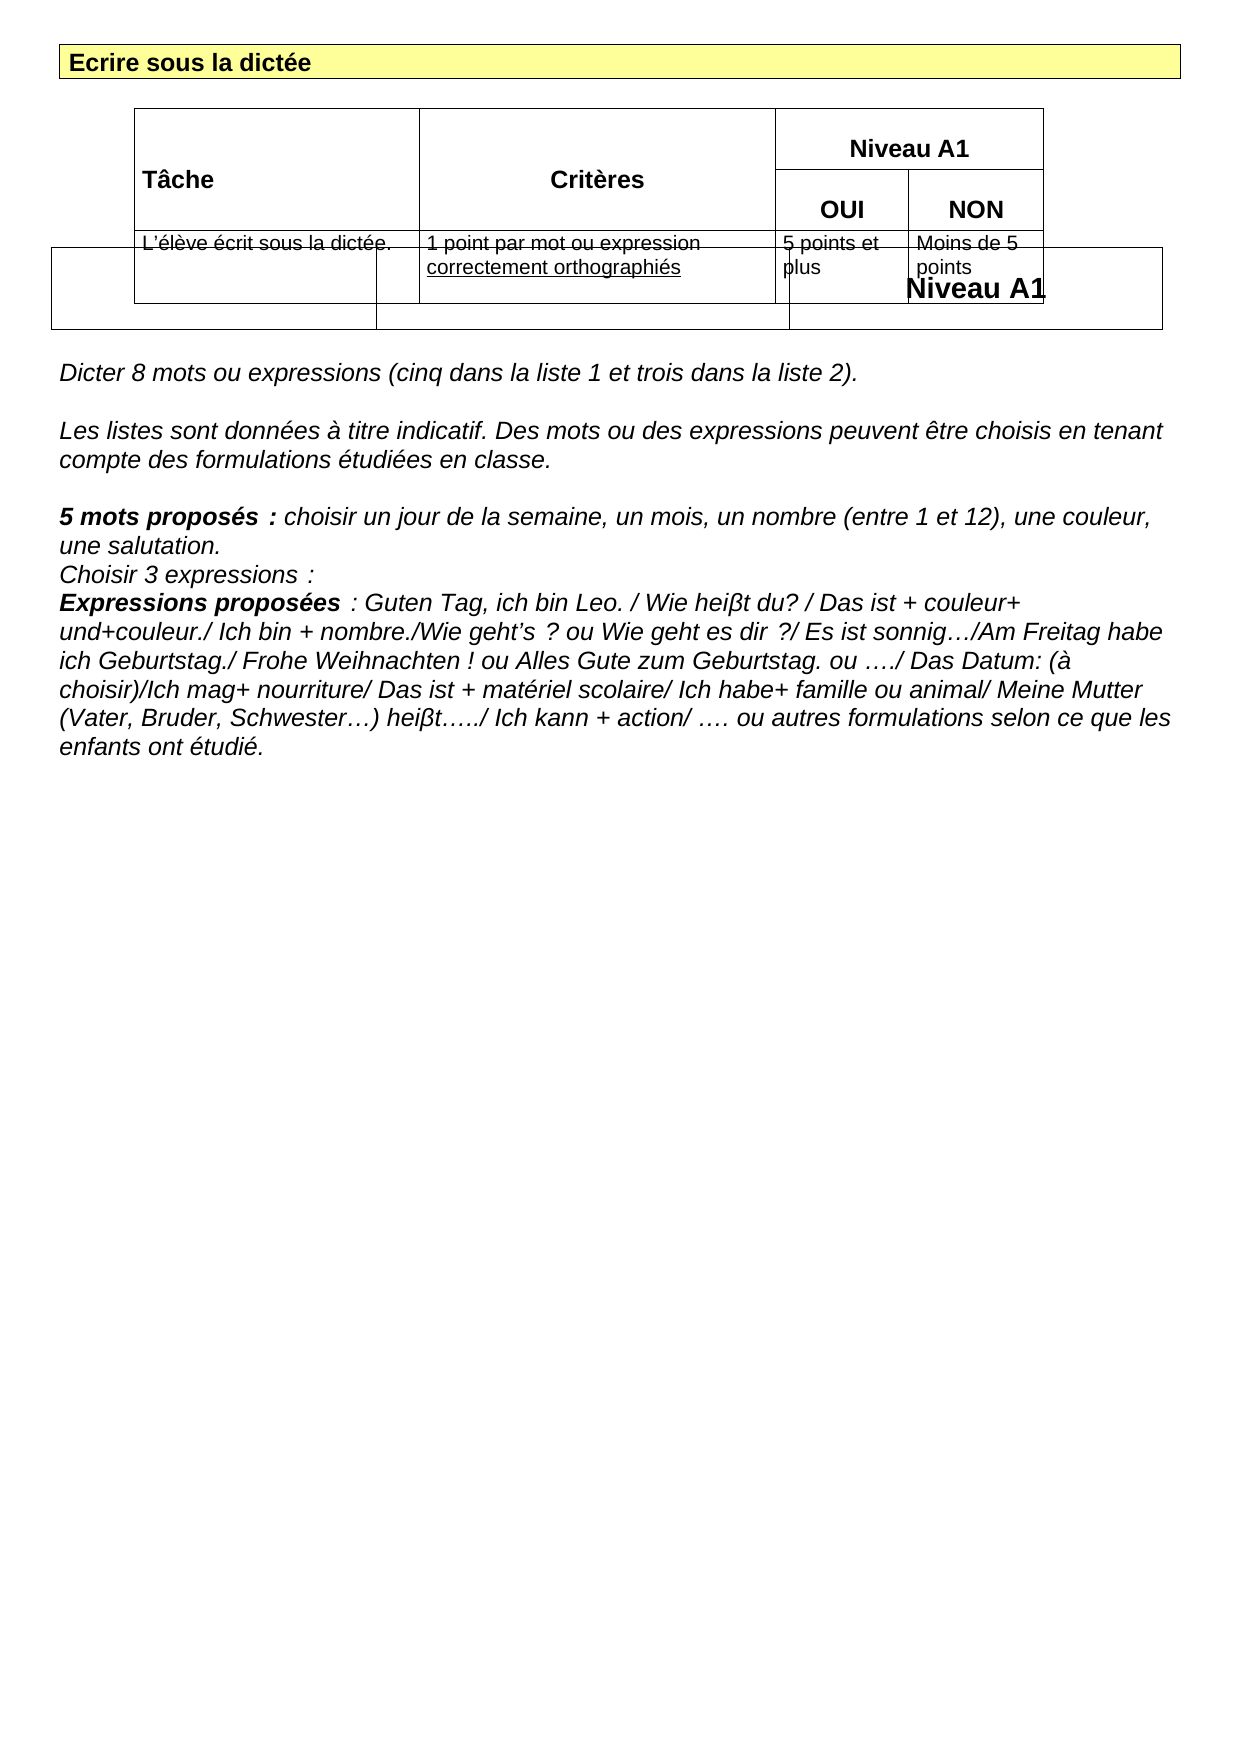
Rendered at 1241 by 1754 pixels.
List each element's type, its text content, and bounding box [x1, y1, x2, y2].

table_header Tâche [135, 109, 419, 230]
table_header [377, 248, 789, 328]
text 5 mots proposés : choisir un jour de la semaine, un mois, un nombre (entre 1 et 12), une couleur, une salutation. [59, 502, 1181, 559]
text Dicter 8 mots ou expressions (cinq dans la liste 1 et trois dans la liste 2). [59, 358, 1181, 387]
table_cell L’élève écrit sous la dictée. [135, 231, 419, 247]
text Les listes sont données à titre indicatif. Des mots ou des expressions peuvent être choisis en tenant compte des formulations étudiées en classe. [59, 416, 1181, 473]
table_header Niveau A1 [776, 109, 1043, 169]
table_cell Moins de 5 points [909, 231, 1043, 247]
text Choisir 3 expressions : [59, 559, 1181, 588]
text Ecrire sous la dictée [60, 45, 1180, 78]
table_header Niveau A1 [790, 248, 1162, 328]
table_cell 1 point par mot ou expression correctement orthographiés [420, 231, 775, 247]
table_cell NON [909, 170, 1043, 230]
table_cell 5 points et plus [776, 231, 908, 247]
table_header [52, 248, 376, 328]
text Expressions proposées : Guten Tag, ich bin Leo. / Wie heiβt du? / Das ist + couleur+ und+couleur./ Ich bin + nombre./Wie geht’s ? ou Wie geht es dir ?/ Es ist sonnig…/Am Freitag habe ich Geburtstag./ Frohe Weihnachten ! ou Alles Gute zum Geburtstag. ou …./ Das Datum: (à choisir)/Ich mag+ nourriture/ Das ist + matériel scolaire/ Ich habe+ famille ou animal/ Meine Mutter (Vater, Bruder, Schwester…) heiβt…../ Ich kann + action/ …. ou autres formulations selon ce que les enfants ont étudié. [59, 588, 1181, 761]
table_header Critères [420, 109, 775, 230]
table_cell OUI [776, 170, 908, 230]
